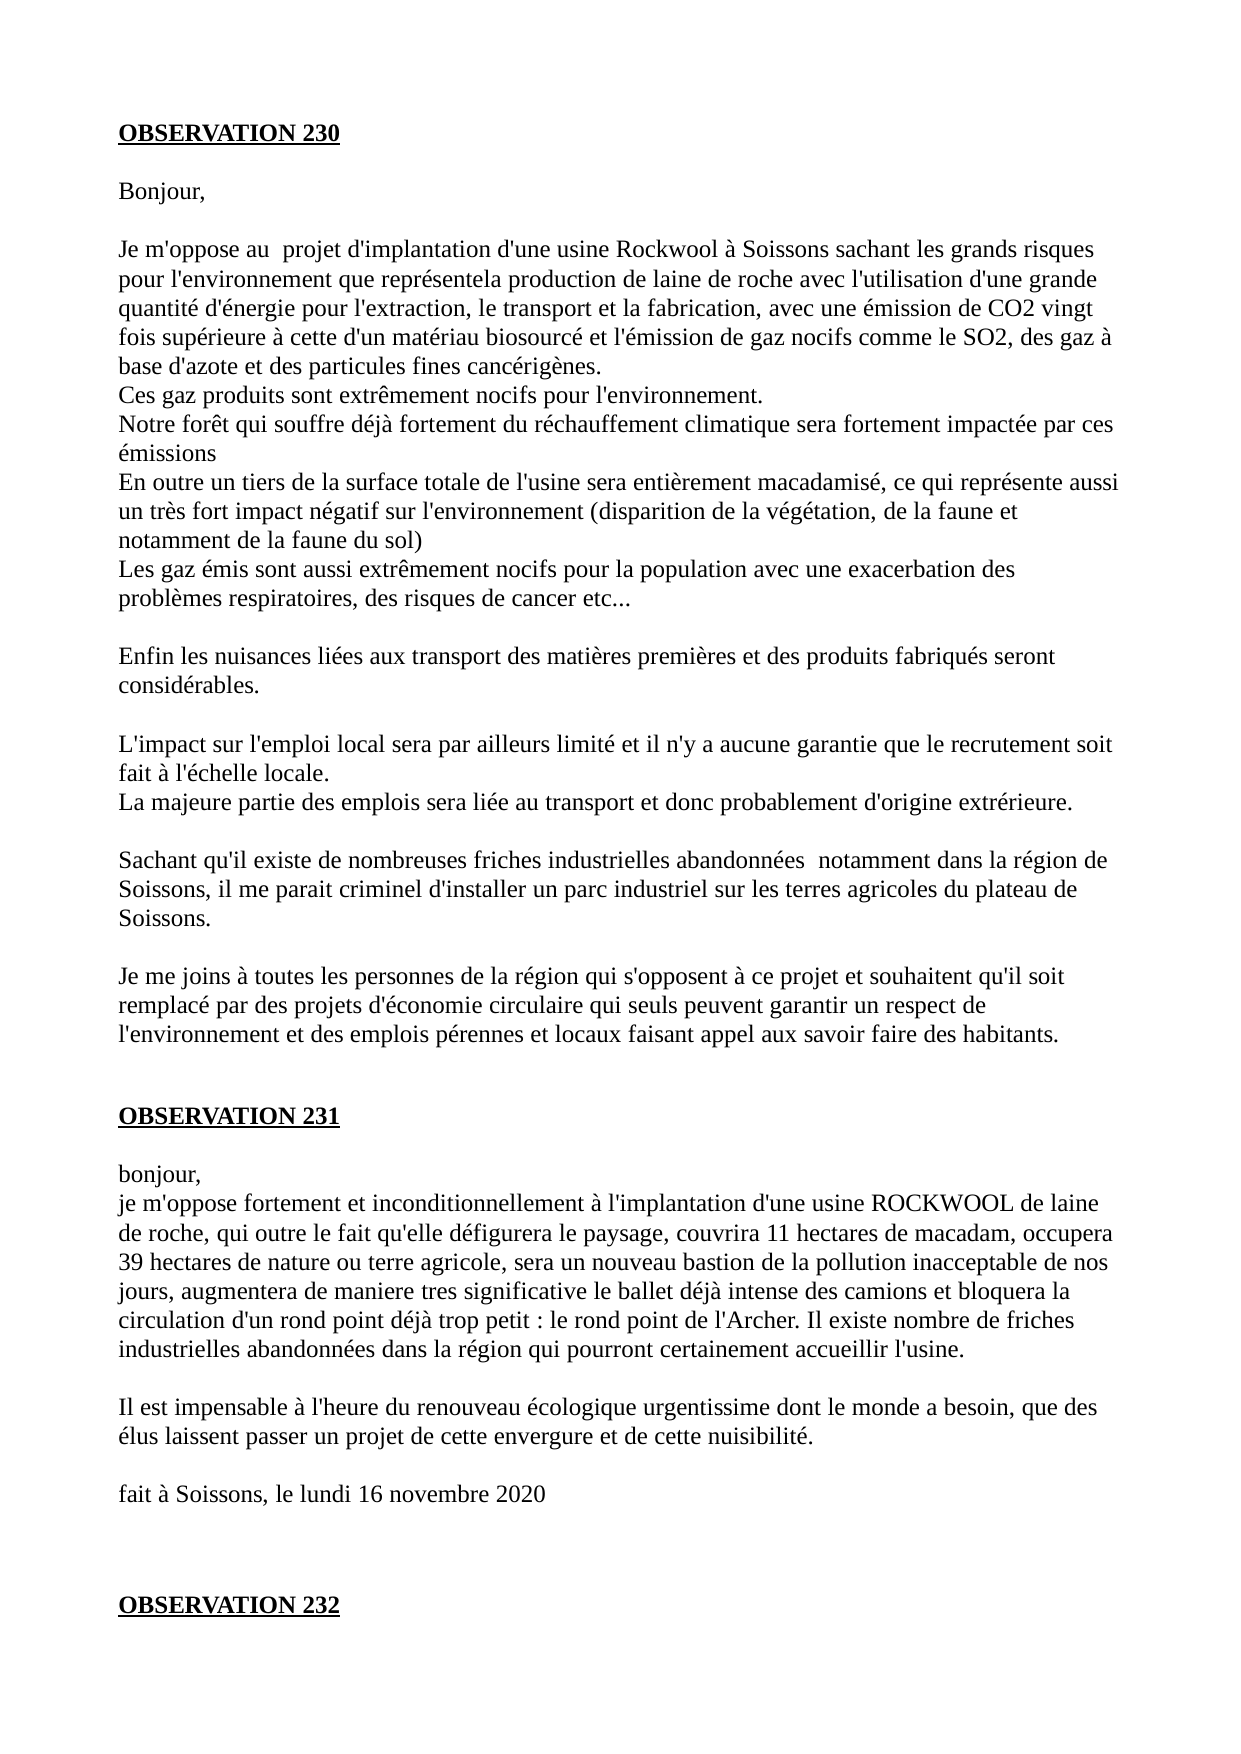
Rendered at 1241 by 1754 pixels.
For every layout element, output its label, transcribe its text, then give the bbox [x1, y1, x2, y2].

text OBSERVATION 231 [118, 1101, 1122, 1130]
text L'impact sur l'emploi local sera par ailleurs limité et il n'y a aucune garantie que le recrutement soit fait à l'échelle locale. [118, 728, 1122, 787]
text OBSERVATION 232 [118, 1590, 1122, 1619]
text OBSERVATION 230 [118, 118, 1122, 147]
text fait à Soissons, le lundi 16 novembre 2020 [118, 1479, 1122, 1508]
text Il est impensable à l'heure du renouveau écologique urgentissime dont le monde a besoin, que des élus laissent passer un projet de cette envergure et de cette nuisibilité. [118, 1392, 1122, 1450]
text Ces gaz produits sont extrêmement nocifs pour l'environnement. [118, 380, 1122, 409]
text bonjour, [118, 1159, 1122, 1188]
text Je me joins à toutes les personnes de la région qui s'opposent à ce projet et souhaitent qu'il soit remplacé par des projets d'économie circulaire qui seuls peuvent garantir un respect de l'environnement et des emplois pérennes et locaux faisant appel aux savoir faire des habitants. [118, 961, 1122, 1048]
text Enfin les nuisances liées aux transport des matières premières et des produits fabriqués seront considérables. [118, 641, 1122, 699]
text Les gaz émis sont aussi extrêmement nocifs pour la population avec une exacerbation des problèmes respiratoires, des risques de cancer etc... [118, 554, 1122, 612]
text Je m'oppose au projet d'implantation d'une usine Rockwool à Soissons sachant les grands risques pour l'environnement que représentela production de laine de roche avec l'utilisation d'une grande quantité d'énergie pour l'extraction, le transport et la fabrication, avec une émission de CO2 vingt fois supérieure à cette d'un matériau biosourcé et l'émission de gaz nocifs comme le SO2, des gaz à base d'azote et des particules fines cancérigènes. [118, 234, 1122, 380]
text je m'oppose fortement et inconditionnellement à l'implantation d'une usine ROCKWOOL de laine de roche, qui outre le fait qu'elle défigurera le paysage, couvrira 11 hectares de macadam, occupera 39 hectares de nature ou terre agricole, sera un nouveau bastion de la pollution inacceptable de nos jours, augmentera de maniere tres significative le ballet déjà intense des camions et bloquera la circulation d'un rond point déjà trop petit : le rond point de l'Archer. Il existe nombre de friches industrielles abandonnées dans la région qui pourront certainement accueillir l'usine. [118, 1188, 1122, 1363]
text Notre forêt qui souffre déjà fortement du réchauffement climatique sera fortement impactée par ces émissions [118, 409, 1122, 467]
text La majeure partie des emplois sera liée au transport et donc probablement d'origine extrérieure. [118, 787, 1122, 816]
text En outre un tiers de la surface totale de l'usine sera entièrement macadamisé, ce qui représente aussi un très fort impact négatif sur l'environnement (disparition de la végétation, de la faune et notamment de la faune du sol) [118, 467, 1122, 554]
text Sachant qu'il existe de nombreuses friches industrielles abandonnées notamment dans la région de Soissons, il me parait criminel d'installer un parc industriel sur les terres agricoles du plateau de Soissons. [118, 845, 1122, 932]
text Bonjour, [118, 176, 1122, 205]
